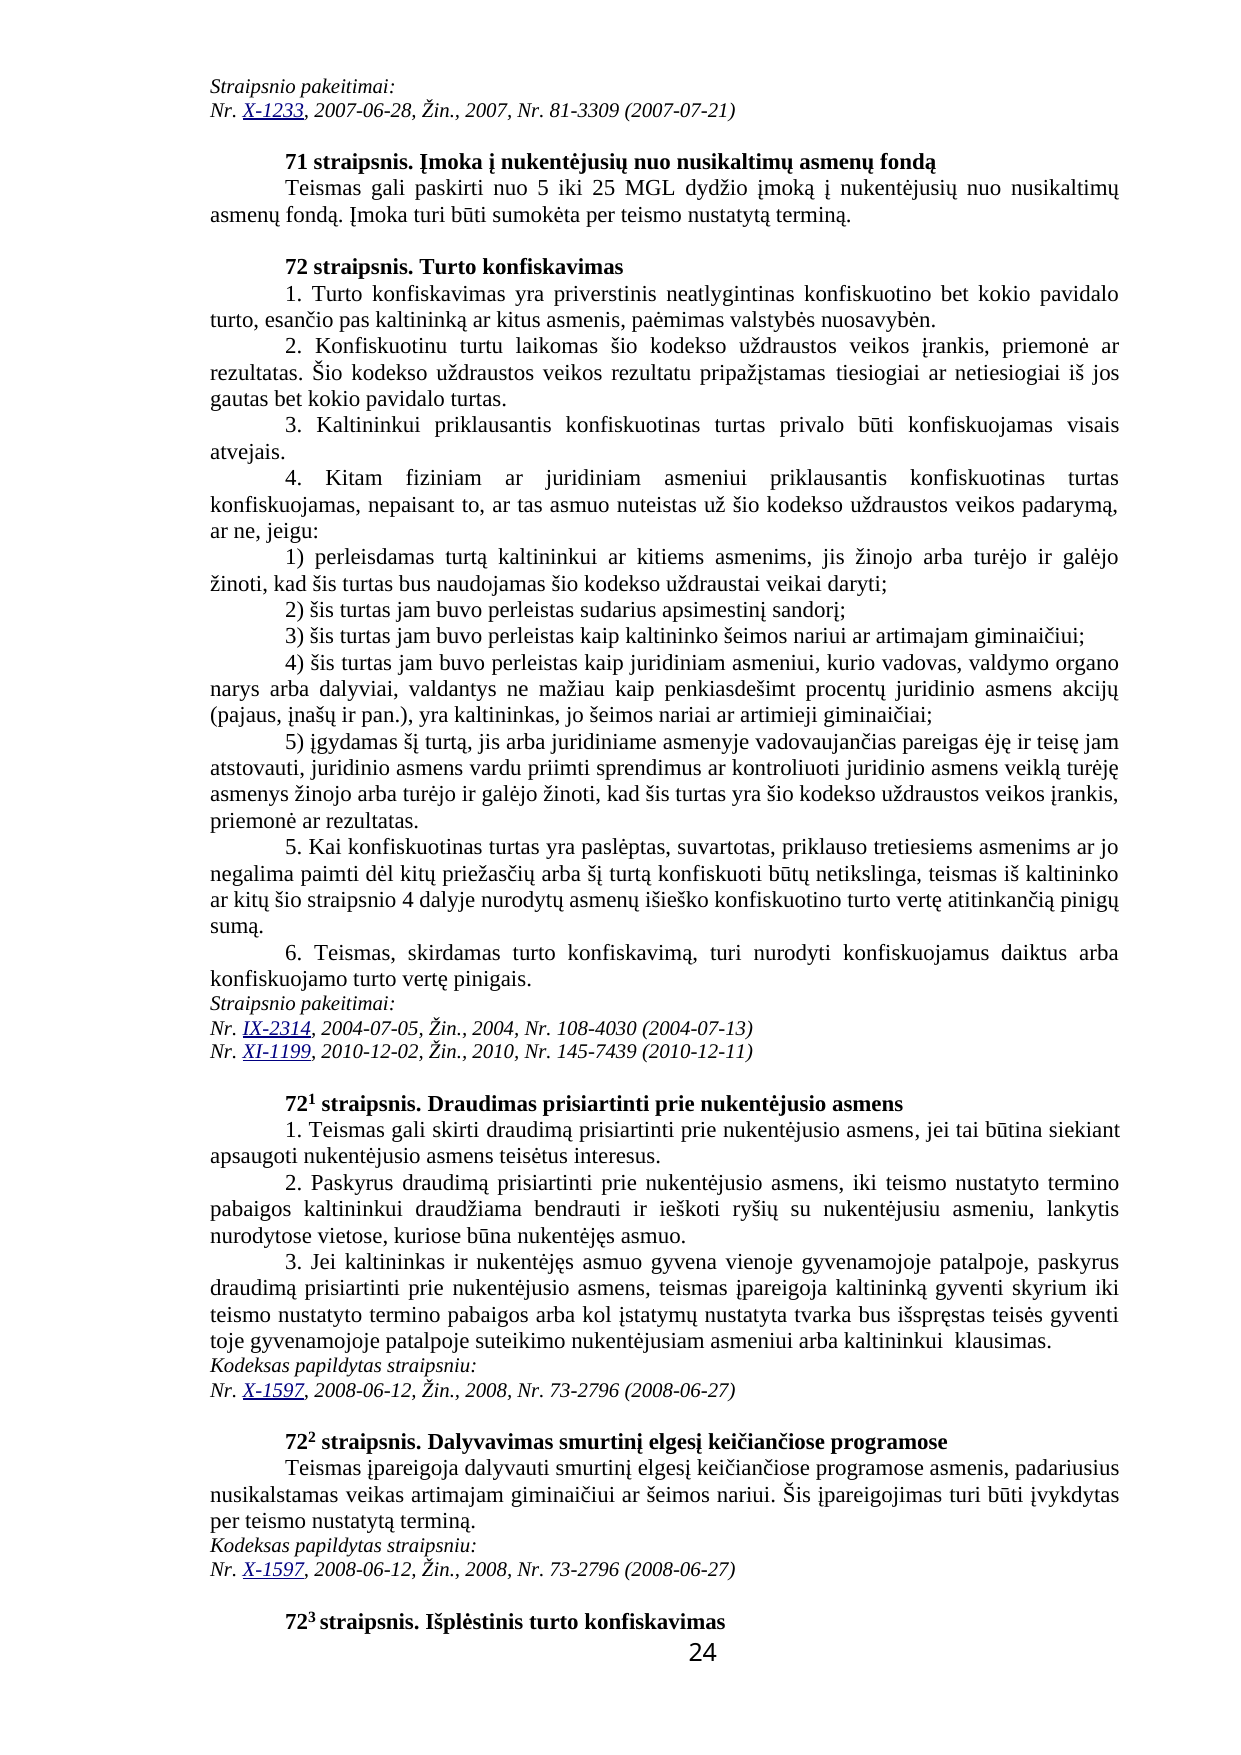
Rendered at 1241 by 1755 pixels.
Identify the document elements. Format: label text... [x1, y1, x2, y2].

text 721 straipsnis. Draudimas prisiartinti prie nukentėjusio asmens [210, 1090, 1120, 1116]
text 6. Teismas, skirdamas turto konfiskavimą, turi nurodyti konfiskuojamus daiktus arba konfiskuojamo turto vertę pinigais. [210, 939, 1120, 991]
text 2) šis turtas jam buvo perleistas sudarius apsimestinį sandorį; [210, 596, 1120, 622]
text 72 straipsnis. Turto konfiskavimas [210, 253, 1120, 280]
text 1) perleisdamas turtą kaltininkui ar kitiems asmenims, jis žinojo arba turėjo ir galėjo žinoti, kad šis turtas bus naudojamas šio kodekso uždraustai veikai daryti; [210, 543, 1120, 596]
text 5) įgydamas šį turtą, jis arba juridiniame asmenyje vadovaujančias pareigas ėję ir teisę jam atstovauti, juridinio asmens vardu priimti sprendimus ar kontroliuoti juridinio asmens veiklą turėję asmenys žinojo arba turėjo ir galėjo žinoti, kad šis turtas yra šio kodekso uždraustos veikos įrankis, priemonė ar rezultatas. [210, 728, 1120, 833]
text 4. Kitam fiziniam ar juridiniam asmeniui priklausantis konfiskuotinas turtas konfiskuojamas, nepaisant to, ar tas asmuo nuteistas už šio kodekso uždraustos veikos padarymą, ar ne, jeigu: [210, 464, 1120, 543]
text Straipsnio pakeitimai: [210, 991, 1120, 1015]
text Teismas gali paskirti nuo 5 iki 25 MGL dydžio įmoką į nukentėjusių nuo nusikaltimų asmenų fondą. Įmoka turi būti sumokėta per teismo nustatytą terminą. [210, 174, 1120, 227]
text Nr. X-1597, 2008-06-12, Žin., 2008, Nr. 73-2796 (2008-06-27) [210, 1377, 1120, 1402]
text 4) šis turtas jam buvo perleistas kaip juridiniam asmeniui, kurio vadovas, valdymo organo narys arba dalyviai, valdantys ne mažiau kaip penkiasdešimt procentų juridinio asmens akcijų (pajaus, įnašų ir pan.), yra kaltininkas, jo šeimos nariai ar artimieji giminaičiai; [210, 649, 1120, 728]
text Teismas įpareigoja dalyvauti smurtinį elgesį keičiančiose programose asmenis, padariusius nusikalstamas veikas artimajam giminaičiui ar šeimos nariui. Šis įpareigojimas turi būti įvykdytas per teismo nustatytą terminą. [210, 1454, 1120, 1533]
text Kodeksas papildytas straipsniu: [210, 1353, 1120, 1377]
text 71 straipsnis. Įmoka į nukentėjusių nuo nusikaltimų asmenų fondą [210, 148, 1120, 174]
text 2. Paskyrus draudimą prisiartinti prie nukentėjusio asmens, iki teismo nustatyto termino pabaigos kaltininkui draudžiama bendrauti ir ieškoti ryšių su nukentėjusiu asmeniu, lankytis nurodytose vietose, kuriose būna nukentėjęs asmuo. [210, 1169, 1120, 1248]
text Nr. X-1233, 2007-06-28, Žin., 2007, Nr. 81-3309 (2007-07-21) [210, 98, 1120, 122]
text 1. Turto konfiskavimas yra priverstinis neatlygintinas konfiskuotino bet kokio pavidalo turto, esančio pas kaltininką ar kitus asmenis, paėmimas valstybės nuosavybėn. [210, 280, 1120, 332]
text 722 straipsnis. Dalyvavimas smurtinį elgesį keičiančiose programose [210, 1428, 1120, 1454]
text 3) šis turtas jam buvo perleistas kaip kaltininko šeimos nariui ar artimajam giminaičiui; [210, 622, 1120, 649]
text 2. Konfiskuotinu turtu laikomas šio kodekso uždraustos veikos įrankis, priemonė ar rezultatas. Šio kodekso uždraustos veikos rezultatu pripažįstamas tiesiogiai ar netiesiogiai iš jos gautas bet kokio pavidalo turtas. [210, 332, 1120, 412]
text Nr. IX-2314, 2004-07-05, Žin., 2004, Nr. 108-4030 (2004-07-13) [210, 1015, 1120, 1039]
text Straipsnio pakeitimai: [210, 73, 1120, 98]
text 723 straipsnis. Išplėstinis turto konfiskavimas [210, 1608, 1120, 1634]
text 1. Teismas gali skirti draudimą prisiartinti prie nukentėjusio asmens, jei tai būtina siekiant apsaugoti nukentėjusio asmens teisėtus interesus. [210, 1116, 1120, 1169]
text 3. Kaltininkui priklausantis konfiskuotinas turtas privalo būti konfiskuojamas visais atvejais. [210, 412, 1120, 464]
text Nr. X-1597, 2008-06-12, Žin., 2008, Nr. 73-2796 (2008-06-27) [210, 1557, 1120, 1581]
text 3. Jei kaltininkas ir nukentėjęs asmuo gyvena vienoje gyvenamojoje patalpoje, paskyrus draudimą prisiartinti prie nukentėjusio asmens, teismas įpareigoja kaltininką gyventi skyrium iki teismo nustatyto termino pabaigos arba kol įstatymų nustatyta tvarka bus išspręstas teisės gyventi toje gyvenamojoje patalpoje suteikimo nukentėjusiam asmeniui arba kaltininkui klausimas. [210, 1248, 1120, 1353]
text Nr. XI-1199, 2010-12-02, Žin., 2010, Nr. 145-7439 (2010-12-11) [210, 1039, 1120, 1063]
text 5. Kai konfiskuotinas turtas yra paslėptas, suvartotas, priklauso tretiesiems asmenims ar jo negalima paimti dėl kitų priežasčių arba šį turtą konfiskuoti būtų netikslinga, teismas iš kaltininko ar kitų šio straipsnio 4 dalyje nurodytų asmenų išieško konfiskuotino turto vertę atitinkančią pinigų sumą. [210, 833, 1120, 939]
text Kodeksas papildytas straipsniu: [210, 1533, 1120, 1557]
